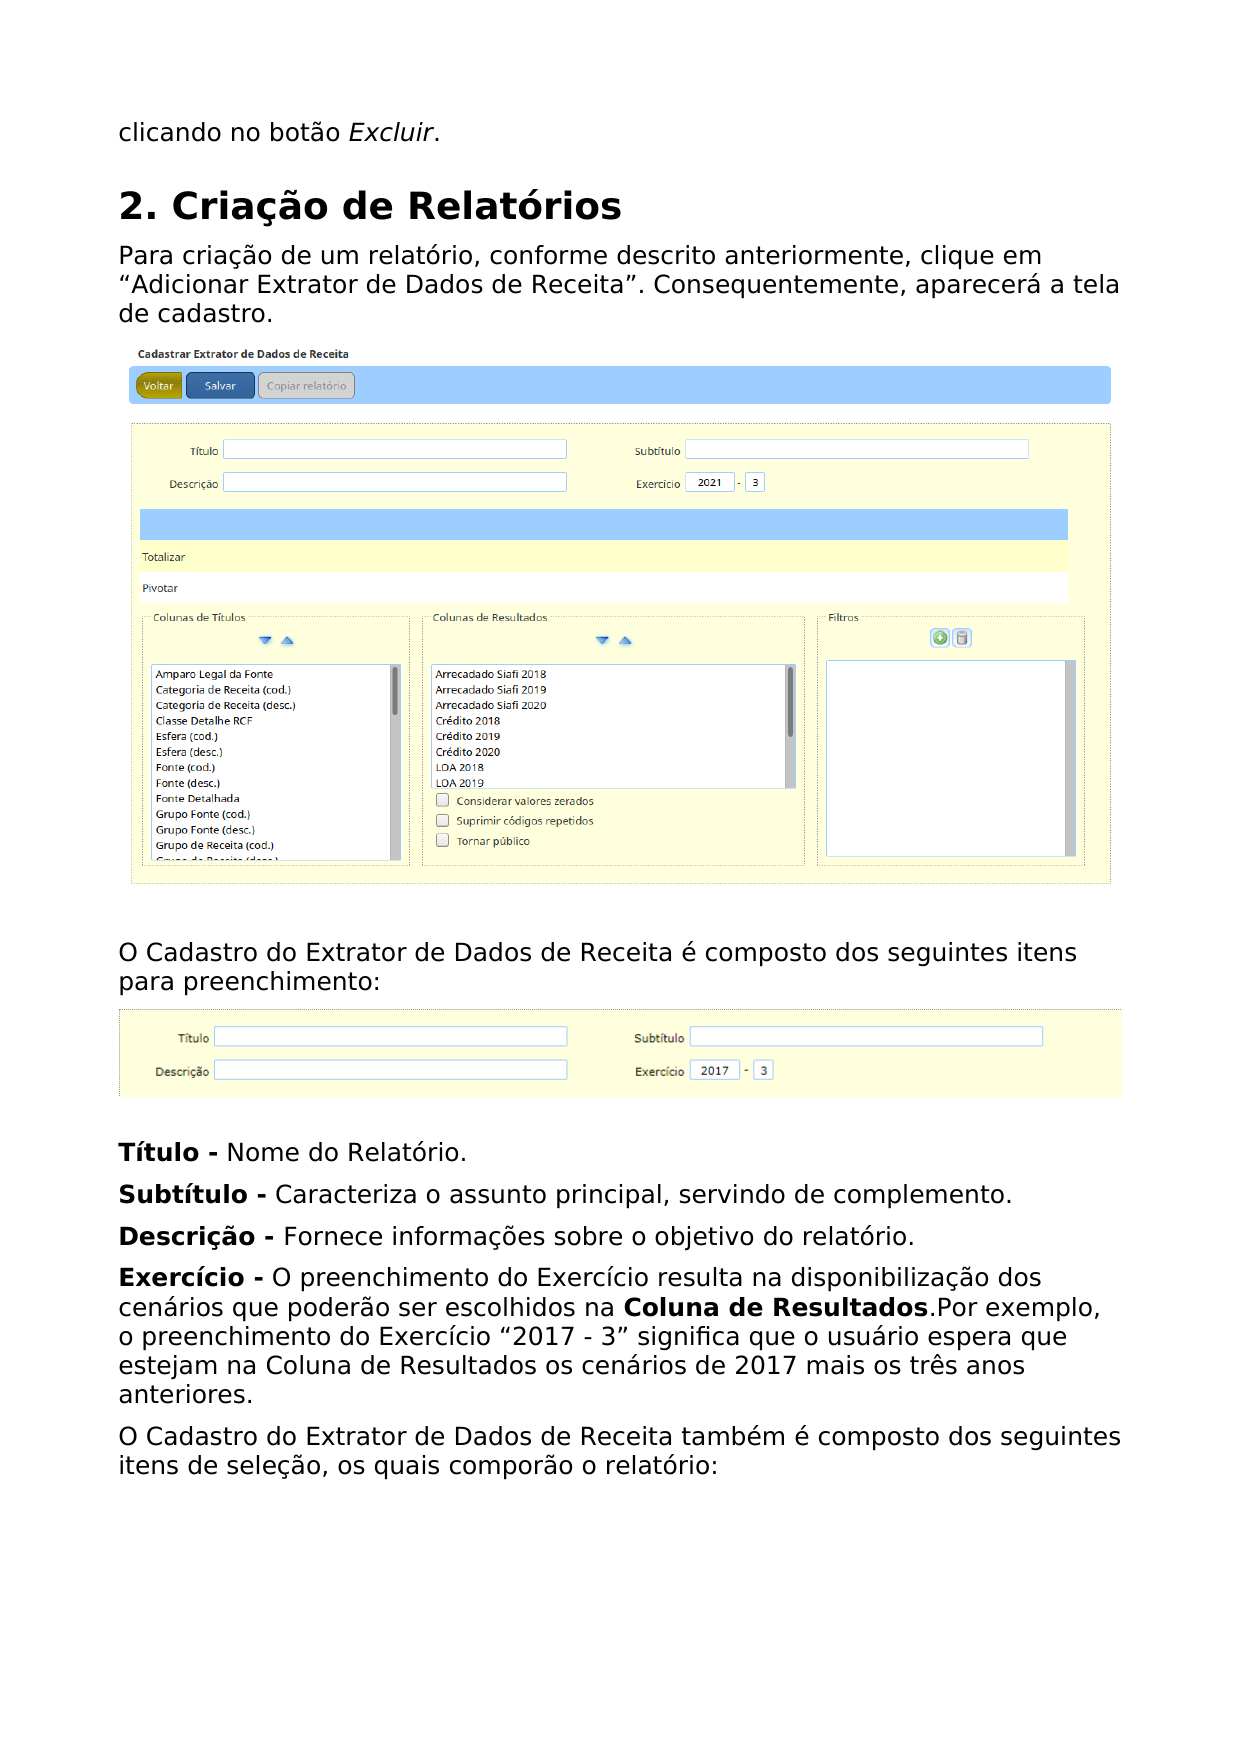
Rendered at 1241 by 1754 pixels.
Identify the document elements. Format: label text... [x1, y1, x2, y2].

text O Cadastro do Extrator de Dados de Receita é composto dos seguintes itens para preenchimento: [118, 938, 1122, 997]
subtitle 2. Criação de Relatórios [118, 185, 1122, 228]
text Subtítulo - Caracteriza o assunto principal, servindo de complemento. [118, 1180, 1122, 1209]
text Exercício - O preenchimento do Exercício resulta na disponibilização dos cenários que poderão ser escolhidos na Coluna de Resultados.Por exemplo, o preenchimento do Exercício “2017 - 3” significa que o usuário espera que estejam na Coluna de Resultados os cenários de 2017 mais os três anos anteriores. [118, 1264, 1122, 1409]
text O Cadastro do Extrator de Dados de Receita também é composto dos seguintes itens de seleção, os quais comporão o relatório: [118, 1422, 1122, 1480]
picture [118, 341, 1123, 897]
text Título - Nome do Relatório. [118, 1139, 1122, 1168]
picture [118, 1009, 1123, 1097]
text clicando no botão Excluir. [118, 118, 1122, 147]
text Para criação de um relatório, conforme descrito anteriormente, clique em “Adicionar Extrator de Dados de Receita”. Consequentemente, aparecerá a tela de cadastro. [118, 241, 1122, 328]
text Descrição - Fornece informações sobre o objetivo do relatório. [118, 1222, 1122, 1251]
